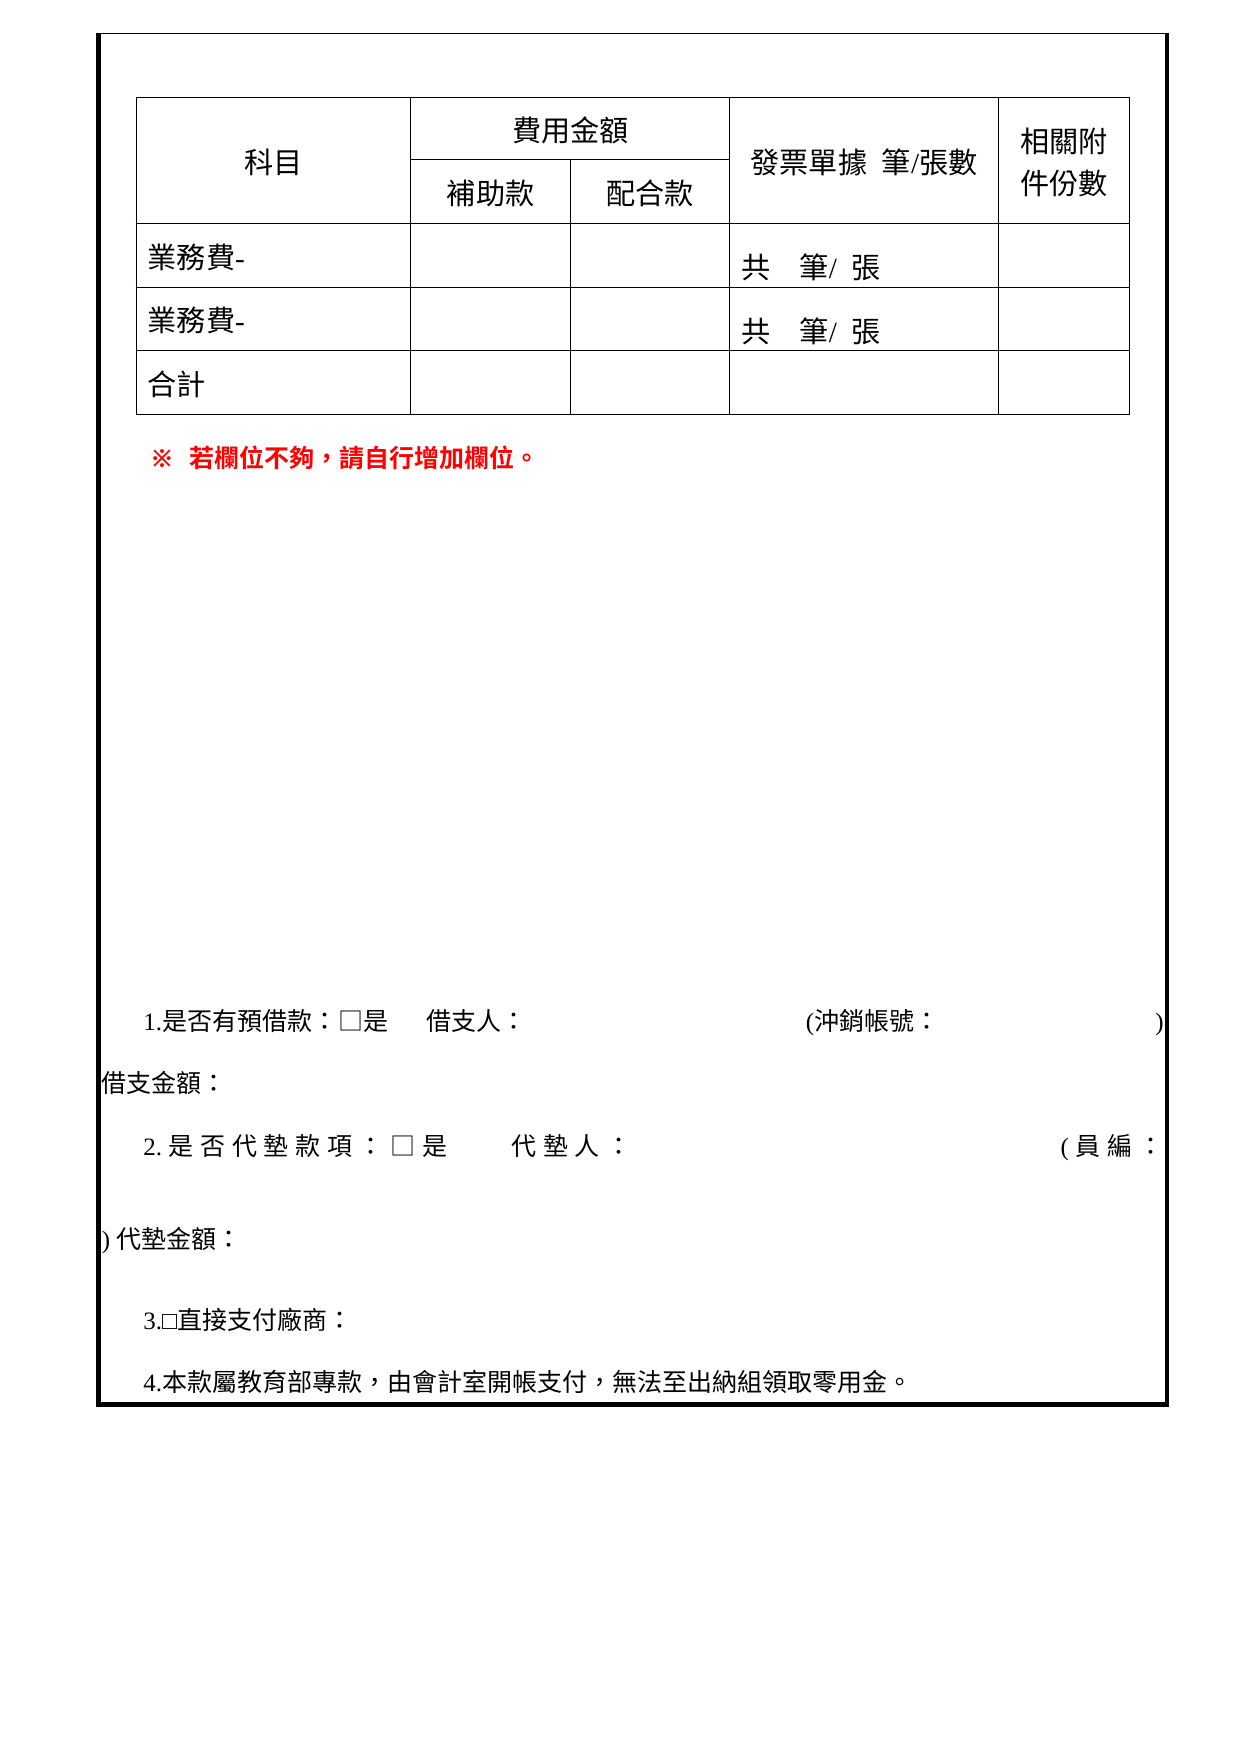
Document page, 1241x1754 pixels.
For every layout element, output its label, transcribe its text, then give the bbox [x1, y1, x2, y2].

table_cell 合計 [137, 351, 410, 414]
table_cell 共 筆/ 張 [730, 288, 998, 350]
table_cell [411, 288, 570, 350]
table_cell 共 筆/ 張 [730, 224, 998, 287]
table_cell 若欄位不夠，請自行增加欄位。 1.是否有預借款：□是 借支人： (沖銷帳號： ) 借支金額： 2.是否代墊款項：□是 代墊人： (員編： ) 代墊金額： 3.□直接支付廠商： 4.本款屬教育部專款，由會計室開帳支付，無法至出納組領取零用金。 [101, 34, 1165, 1402]
table_cell [571, 351, 729, 414]
table_cell [571, 224, 729, 287]
table_cell [999, 224, 1129, 287]
table_header 發票單據 筆/張數 [730, 98, 998, 223]
table_cell 業務費- [137, 288, 410, 350]
table_cell [730, 351, 998, 414]
table_header 相關附件份數 [999, 98, 1129, 223]
table_cell 補助款 [411, 160, 570, 223]
table_cell [411, 224, 570, 287]
table_header 科目 [137, 98, 410, 223]
table_cell [999, 288, 1129, 350]
table_cell 業務費- [137, 224, 410, 287]
table_cell [999, 351, 1129, 414]
table_header 費用金額 [411, 98, 729, 159]
table_cell [571, 288, 729, 350]
table_cell [411, 351, 570, 414]
table_cell 配合款 [571, 160, 729, 223]
